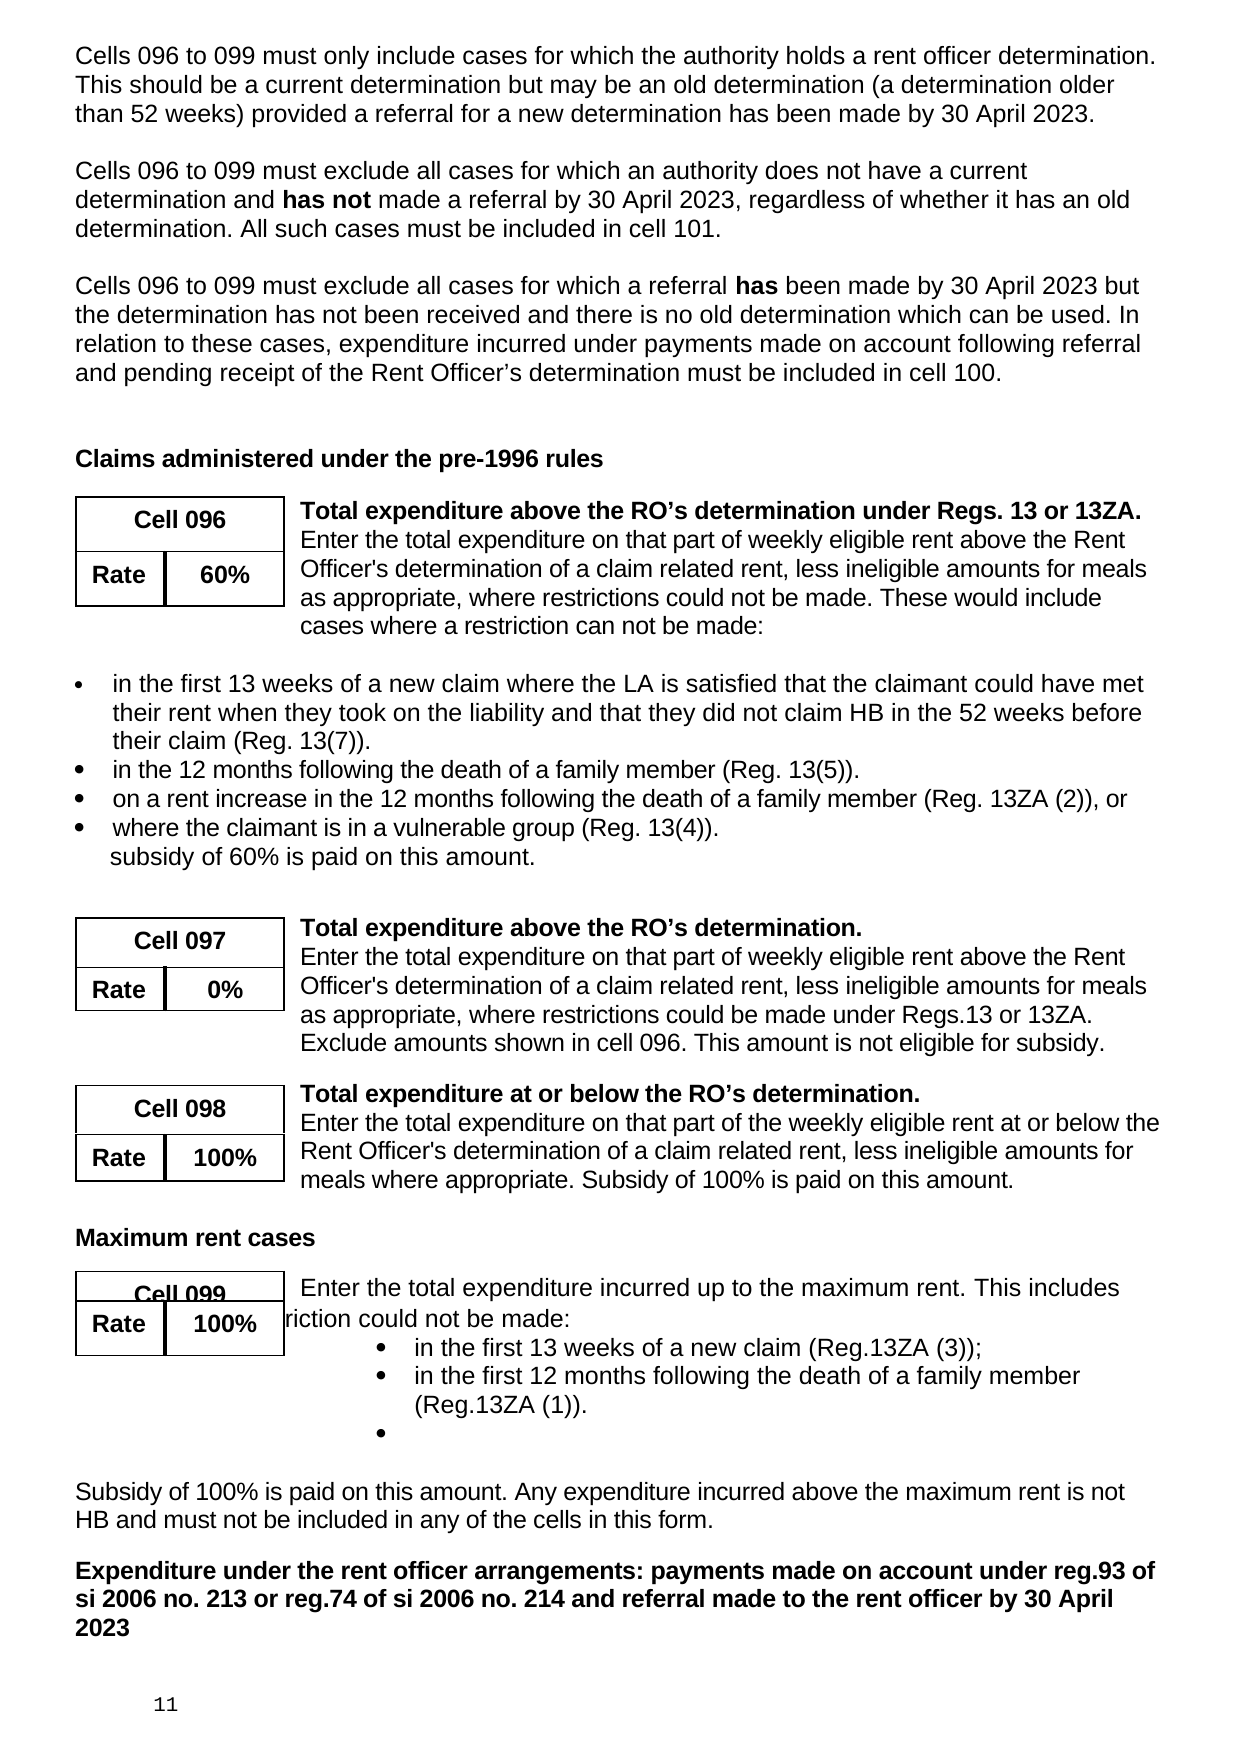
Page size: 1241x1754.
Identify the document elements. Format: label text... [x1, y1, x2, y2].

text Total expenditure above the RO’s determination. [77, 919, 283, 966]
text subsidy of 60% is paid on this amount. [75, 842, 1166, 870]
list in the first 12 months following the death of a family member (Reg.13ZA (1)). [377, 1361, 1166, 1419]
list on a rent increase in the 12 months following the death of a family member (Reg. 13ZA (2)), or [75, 784, 1166, 813]
list in the first 13 weeks of a new claim (Reg.13ZA (3)); [377, 1332, 1166, 1361]
text 0% [182, 976, 268, 1002]
text Rate [92, 976, 148, 1002]
text Total expenditure above the RO’s determination under Regs. 13 or 13ZA. [285, 496, 1166, 525]
text Enter the total expenditure incurred up to the maximum rent. This includes cases where a restriction could not be made: [77, 1302, 163, 1355]
text 100% [182, 1309, 268, 1338]
text Enter the total expenditure incurred up to the maximum rent. This includes cases where a restriction could not be made: [167, 1302, 283, 1355]
text Total expenditure above the RO’s determination. [75, 913, 1166, 942]
text Rate [92, 1309, 148, 1338]
text Cells 096 to 099 must only include cases for which the authority holds a rent officer determination. This should be a current determination but may be an old determination (a determination older than 52 weeks) provided a referral for a new determination has been made by 30 April 2023. [75, 41, 1166, 128]
text Total expenditure at or below the RO’s determination. [75, 1079, 1166, 1107]
list in the first 13 weeks of a new claim where the LA is satisfied that the claimant could have met their rent when they took on the liability and that they did not claim HB in the 52 weeks before their claim (Reg. 13(7)). [75, 669, 1166, 755]
text Enter the total expenditure on that part of weekly eligible rent above the Rent Officer's determination of a claim related rent, less ineligible amounts for meals as appropriate, where restrictions could be made under Regs.13 or 13ZA. Exclude amounts shown in cell 096. This amount is not eligible for subsidy. [75, 942, 1166, 1057]
text Claims administered under the pre-1996 rules [75, 444, 1166, 473]
text Cells 096 to 099 must exclude all cases for which a referral has been made by 30 April 2023 but the determination has not been received and there is no old determination which can be used. In relation to these cases, expenditure incurred under payments made on account following referral and pending receipt of the Rent Officer’s determination must be included in cell 100. [75, 271, 1166, 386]
text Enter the total expenditure on that part of the weekly eligible rent at or below the Rent Officer's determination of a claim related rent, less ineligible amounts for meals where appropriate. Subsidy of 100% is paid on this amount. [75, 1107, 1166, 1194]
text Cell 099 [92, 1280, 268, 1300]
text 100% [182, 1143, 268, 1171]
text Cell 096 [92, 505, 268, 534]
text Rate [92, 560, 148, 588]
list in the 12 months following the death of a family member (Reg. 13(5)). [75, 755, 1166, 784]
text HB and must not be included in any of the cells in this form. [75, 1505, 1166, 1534]
text 60% [182, 560, 268, 588]
text Total expenditure at or below the RO’s determination. [77, 1086, 283, 1133]
text Expenditure under the rent officer arrangements: payments made on account under reg.93 of si 2006 no. 213 or reg.74 of si 2006 no. 214 and referral made to the rent officer by 30 April 2023 [75, 1556, 1166, 1642]
text Cell 097 [92, 926, 268, 955]
text Cells 096 to 099 must exclude all cases for which an authority does not have a current determination and has not made a referral by 30 April 2023, regardless of whether it has an old determination. All such cases must be included in cell 101. [75, 156, 1166, 243]
text Enter the total expenditure incurred up to the maximum rent. This includes cases where a restriction could not be made: [285, 1273, 1166, 1332]
text Cell 098 [92, 1094, 268, 1123]
text Enter the total expenditure on that part of weekly eligible rent above the Rent Officer's determination of a claim related rent, less ineligible amounts for meals as appropriate, where restrictions could not be made. These would include cases where a restriction can not be made: [75, 525, 1166, 640]
text Rate [92, 1143, 148, 1171]
text Maximum rent cases [75, 1222, 1166, 1251]
text Subsidy of 100% is paid on this amount. Any expenditure incurred above the maximum rent is not [75, 1477, 1166, 1505]
list where the claimant is in a vulnerable group (Reg. 13(4)). [75, 813, 1166, 842]
